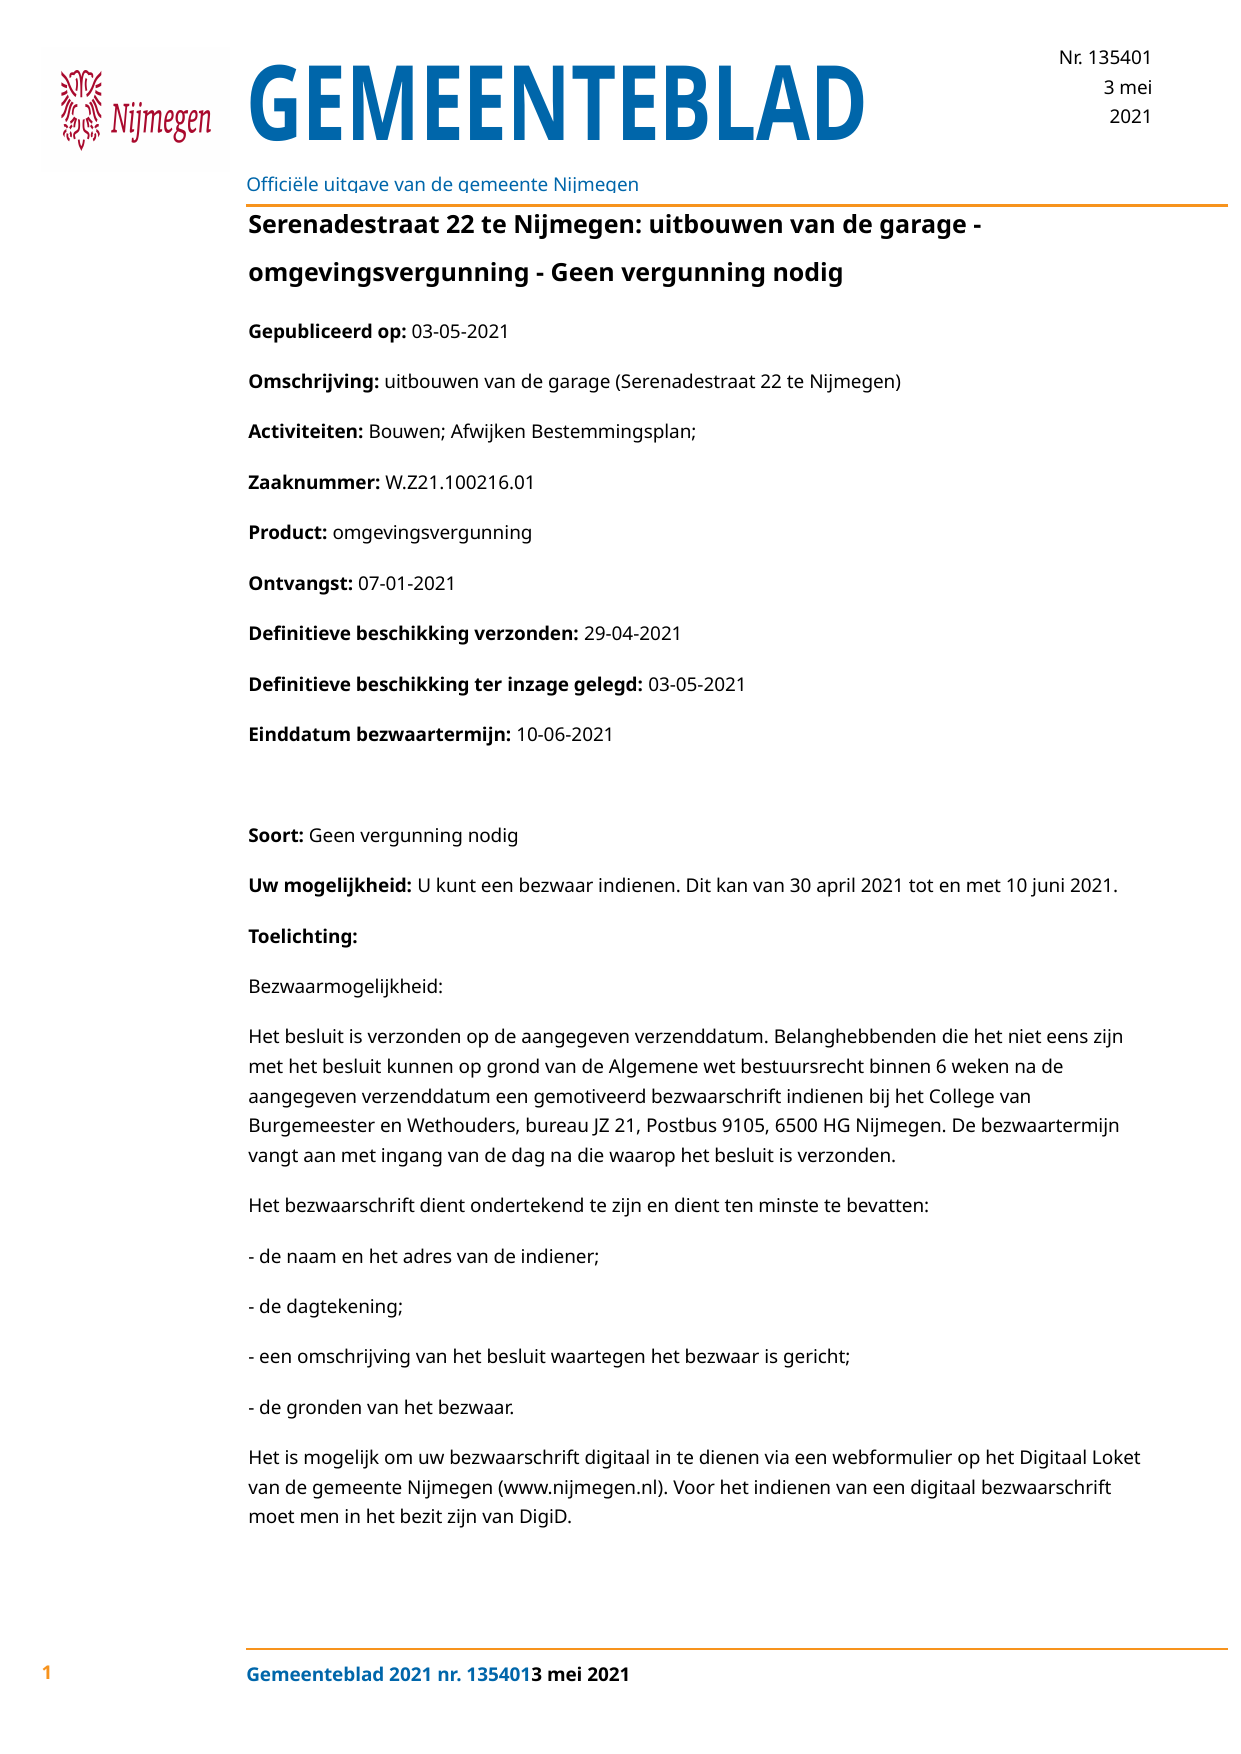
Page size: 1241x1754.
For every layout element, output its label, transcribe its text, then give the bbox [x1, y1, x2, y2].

text Toelichting: [248, 923, 1152, 949]
text Soort: Geen vergunning nodig [248, 822, 1152, 848]
text Zaaknummer: W.Z21.100216.01 [248, 469, 1152, 495]
text Het bezwaarschrift dient ondertekend te zijn en dient ten minste te bevatten: [248, 1192, 1152, 1218]
text Product: omgevingsvergunning [248, 519, 1152, 545]
text Serenadestraat 22 te Nijmegen: uitbouwen van de garage - omgevingsvergunning - Geen vergunning nodig [248, 207, 1152, 288]
text Ontvangst: 07-01-2021 [248, 570, 1152, 596]
text - een omschrijving van het besluit waartegen het bezwaar is gericht; [248, 1344, 1152, 1369]
text - de gronden van het bezwaar. [248, 1394, 1152, 1420]
text Het is mogelijk om uw bezwaarschrift digitaal in te dienen via een webformulier op het Digitaal Loket van de gemeente Nijmegen (www.nijmegen.nl). Voor het indienen van een digitaal bezwaarschrift moet men in het bezit zijn van DigiD. [248, 1444, 1152, 1529]
text Bezwaarmogelijkheid: [248, 973, 1152, 999]
text Einddatum bezwaartermijn: 10-06-2021 [248, 721, 1152, 747]
text Uw mogelijkheid: U kunt een bezwaar indienen. Dit kan van 30 april 2021 tot en met 10 juni 2021. [248, 872, 1152, 898]
text Activiteiten: Bouwen; Afwijken Bestemmingsplan; [248, 419, 1152, 444]
text - de dagtekening; [248, 1293, 1152, 1319]
picture [41, 47, 231, 172]
text Definitieve beschikking verzonden: 29-04-2021 [248, 620, 1152, 646]
text Definitieve beschikking ter inzage gelegd: 03-05-2021 [248, 671, 1152, 697]
text Gepubliceerd op: 03-05-2021 [248, 318, 1152, 344]
text - de naam en het adres van de indiener; [248, 1243, 1152, 1269]
text Omschrijving: uitbouwen van de garage (Serenadestraat 22 te Nijmegen) [248, 368, 1152, 394]
text Het besluit is verzonden op de aangegeven verzenddatum. Belanghebbenden die het niet eens zijn met het besluit kunnen op grond van de Algemene wet bestuursrecht binnen 6 weken na de aangegeven verzenddatum een gemotiveerd bezwaarschrift indienen bij het College van Burgemeester en Wethouders, bureau JZ 21, Postbus 9105, 6500 HG Nijmegen. De bezwaartermijn vangt aan met ingang van de dag na die waarop het besluit is verzonden. [248, 1024, 1152, 1168]
